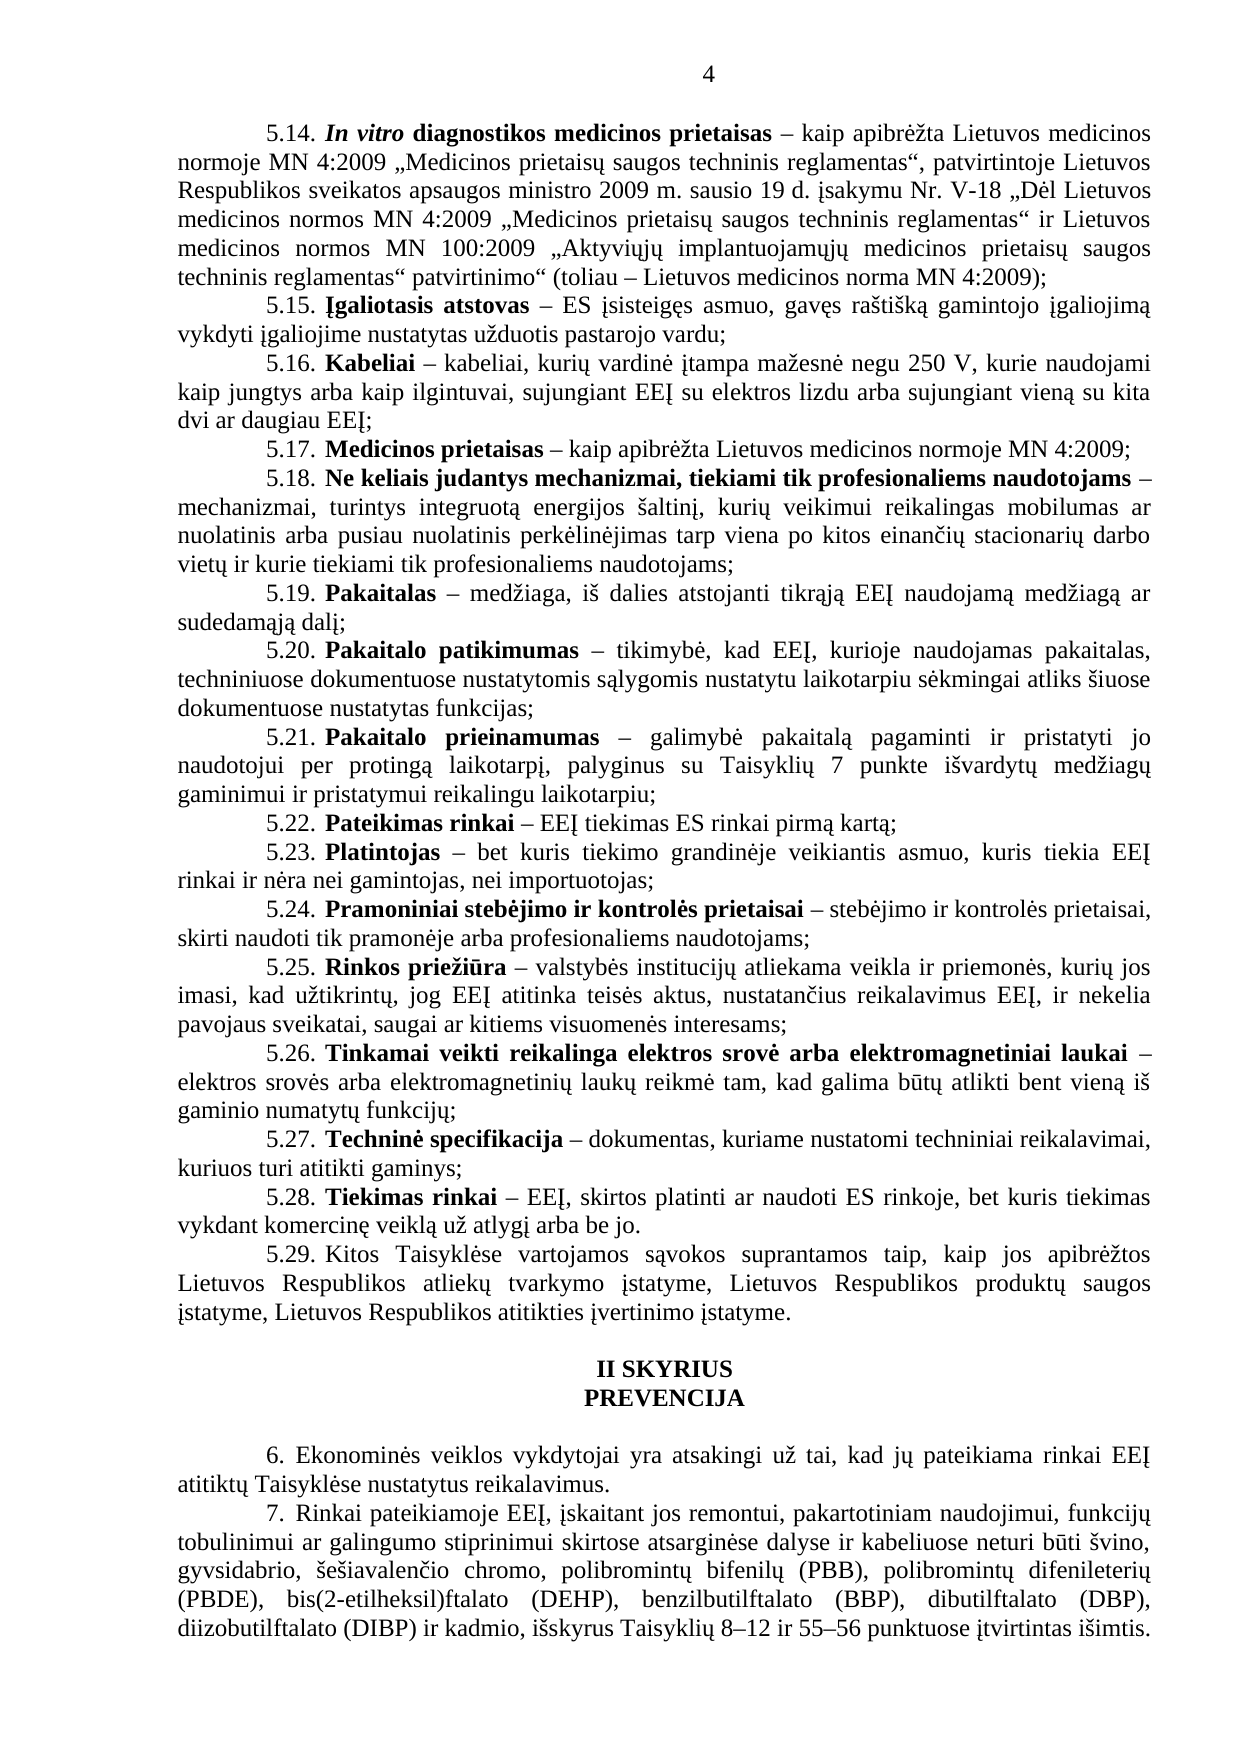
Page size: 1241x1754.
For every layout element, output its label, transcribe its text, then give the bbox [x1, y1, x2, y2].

text 5.17. Medicinos prietaisas – kaip apibrėžta Lietuvos medicinos normoje MN 4:2009; [177, 434, 1152, 463]
text 5.23. Platintojas – bet kuris tiekimo grandinėje veikiantis asmuo, kuris tiekia EEĮ rinkai ir nėra nei gamintojas, nei importuotojas; [177, 837, 1152, 894]
text 5.21. Pakaitalo prieinamumas – galimybė pakaitalą pagaminti ir pristatyti jo naudotojui per protingą laikotarpį, palyginus su Taisyklių 7 punkte išvardytų medžiagų gaminimui ir pristatymui reikalingu laikotarpiu; [177, 722, 1152, 808]
text 5.29. Kitos Taisyklėse vartojamos sąvokos suprantamos taip, kaip jos apibrėžtos Lietuvos Respublikos atliekų tvarkymo įstatyme, Lietuvos Respublikos produktų saugos įstatyme, Lietuvos Respublikos atitikties įvertinimo įstatyme. [177, 1239, 1152, 1326]
text II SKYRIUS [177, 1354, 1152, 1383]
text 7. Rinkai pateikiamoje EEĮ, įskaitant jos remontui, pakartotiniam naudojimui, funkcijų tobulinimui ar galingumo stiprinimui skirtose atsarginėse dalyse ir kabeliuose neturi būti švino, gyvsidabrio, šešiavalenčio chromo, polibromintų bifenilų (PBB), polibromintų difenileterių (PBDE), bis(2-etilheksil)ftalato (DEHP), benzilbutilftalato (BBP), dibutilftalato (DBP), diizobutilftalato (DIBP) ir kadmio, išskyrus Taisyklių 8–12 ir 55–56 punktuose įtvirtintas išimtis. [177, 1498, 1152, 1642]
text 5.14. In vitro diagnostikos medicinos prietaisas – kaip apibrėžta Lietuvos medicinos normoje MN 4:2009 „Medicinos prietaisų saugos techninis reglamentas“, patvirtintoje Lietuvos Respublikos sveikatos apsaugos ministro 2009 m. sausio 19 d. įsakymu Nr. V-18 „Dėl Lietuvos medicinos normos MN 4:2009 „Medicinos prietaisų saugos techninis reglamentas“ ir Lietuvos medicinos normos MN 100:2009 „Aktyviųjų implantuojamųjų medicinos prietaisų saugos techninis reglamentas“ patvirtinimo“ (toliau – Lietuvos medicinos norma MN 4:2009); [177, 118, 1152, 291]
text Prevencija [177, 1383, 1152, 1412]
text 6. Ekonominės veiklos vykdytojai yra atsakingi už tai, kad jų pateikiama rinkai EEĮ atitiktų Taisyklėse nustatytus reikalavimus. [177, 1441, 1152, 1498]
text 5.20. Pakaitalo patikimumas – tikimybė, kad EEĮ, kurioje naudojamas pakaitalas, techniniuose dokumentuose nustatytomis sąlygomis nustatytu laikotarpiu sėkmingai atliks šiuose dokumentuose nustatytas funkcijas; [177, 636, 1152, 722]
text 5.22. Pateikimas rinkai – EEĮ tiekimas ES rinkai pirmą kartą; [177, 808, 1152, 837]
text 5.26. Tinkamai veikti reikalinga elektros srovė arba elektromagnetiniai laukai – elektros srovės arba elektromagnetinių laukų reikmė tam, kad galima būtų atlikti bent vieną iš gaminio numatytų funkcijų; [177, 1038, 1152, 1124]
text 5.16. Kabeliai – kabeliai, kurių vardinė įtampa mažesnė negu 250 V, kurie naudojami kaip jungtys arba kaip ilgintuvai, sujungiant EEĮ su elektros lizdu arba sujungiant vieną su kita dvi ar daugiau EEĮ; [177, 348, 1152, 434]
text 5.25. Rinkos priežiūra – valstybės institucijų atliekama veikla ir priemonės, kurių jos imasi, kad užtikrintų, jog EEĮ atitinka teisės aktus, nustatančius reikalavimus EEĮ, ir nekelia pavojaus sveikatai, saugai ar kitiems visuomenės interesams; [177, 952, 1152, 1038]
text 5.28. Tiekimas rinkai – EEĮ, skirtos platinti ar naudoti ES rinkoje, bet kuris tiekimas vykdant komercinę veiklą už atlygį arba be jo. [177, 1182, 1152, 1239]
text 5.27. Techninė specifikacija – dokumentas, kuriame nustatomi techniniai reikalavimai, kuriuos turi atitikti gaminys; [177, 1124, 1152, 1182]
text 5.24. Pramoniniai stebėjimo ir kontrolės prietaisai – stebėjimo ir kontrolės prietaisai, skirti naudoti tik pramonėje arba profesionaliems naudotojams; [177, 894, 1152, 952]
text 5.15. Įgaliotasis atstovas – ES įsisteigęs asmuo, gavęs raštišką gamintojo įgaliojimą vykdyti įgaliojime nustatytas užduotis pastarojo vardu; [177, 291, 1152, 348]
text 5.18. Ne keliais judantys mechanizmai, tiekiami tik profesionaliems naudotojams – mechanizmai, turintys integruotą energijos šaltinį, kurių veikimui reikalingas mobilumas ar nuolatinis arba pusiau nuolatinis perkėlinėjimas tarp viena po kitos einančių stacionarių darbo vietų ir kurie tiekiami tik profesionaliems naudotojams; [177, 463, 1152, 578]
text 5.19. Pakaitalas – medžiaga, iš dalies atstojanti tikrąją EEĮ naudojamą medžiagą ar sudedamąją dalį; [177, 578, 1152, 636]
